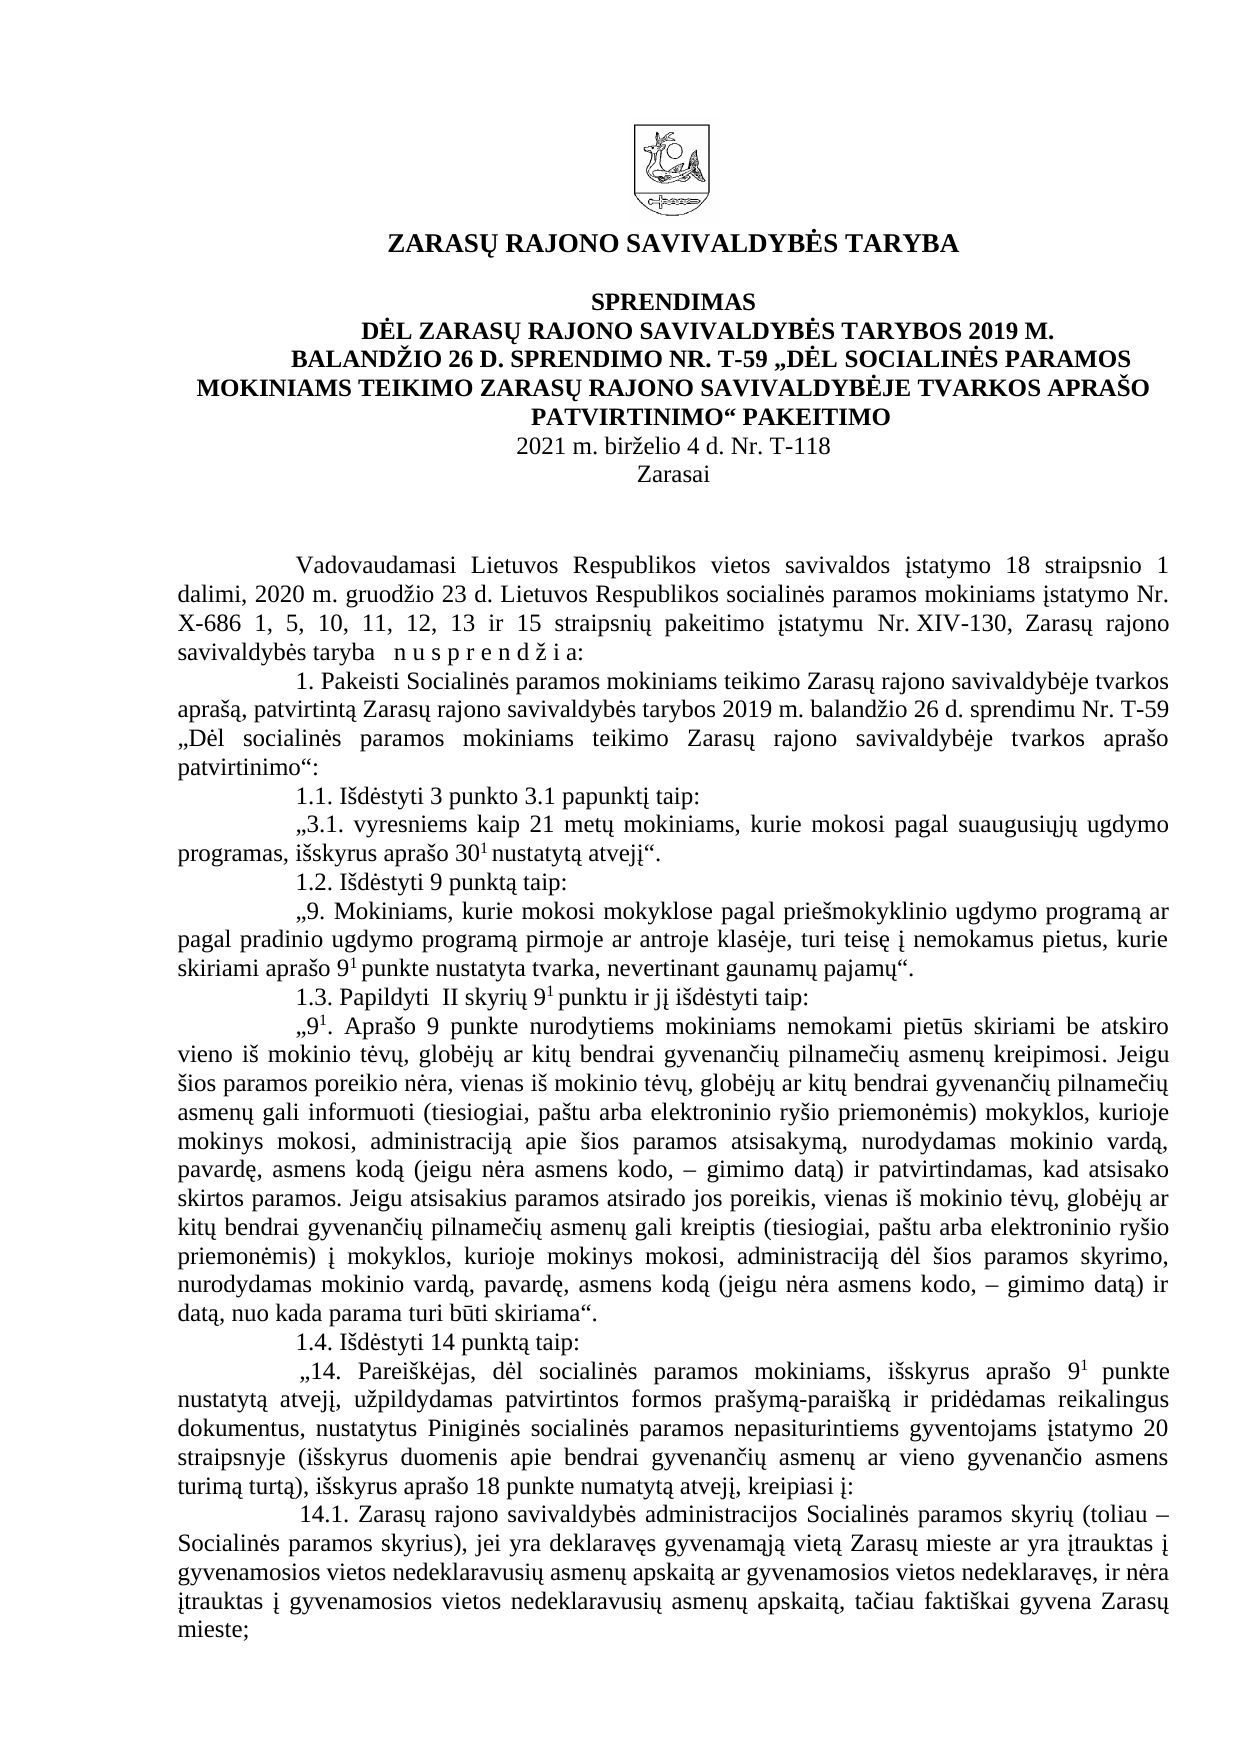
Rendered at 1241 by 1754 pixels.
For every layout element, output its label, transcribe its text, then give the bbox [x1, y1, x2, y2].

text „3.1. vyresniems kaip 21 metų mokiniams, kurie mokosi pagal suaugusiųjų ugdymo programas, išskyrus aprašo 301 nustatytą atvejį“. [177, 809, 1170, 867]
text „91. Aprašo 9 punkte nurodytiems mokiniams nemokami pietūs skiriami be atskiro vieno iš mokinio tėvų, globėjų ar kitų bendrai gyvenančių pilnamečių asmenų kreipimosi. Jeigu šios paramos poreikio nėra, vienas iš mokinio tėvų, globėjų ar kitų bendrai gyvenančių pilnamečių asmenų gali informuoti (tiesiogiai, paštu arba elektroninio ryšio priemonėmis) mokyklos, kurioje mokinys mokosi, administraciją apie šios paramos atsisakymą, nurodydamas mokinio vardą, pavardę, asmens kodą (jeigu nėra asmens kodo, – gimimo datą) ir patvirtindamas, kad atsisako skirtos paramos. Jeigu atsisakius paramos atsirado jos poreikis, vienas iš mokinio tėvų, globėjų ar kitų bendrai gyvenančių pilnamečių asmenų gali kreiptis (tiesiogiai, paštu arba elektroninio ryšio priemonėmis) į mokyklos, kurioje mokinys mokosi, administraciją dėl šios paramos skyrimo, nurodydamas mokinio vardą, pavardę, asmens kodą (jeigu nėra asmens kodo, – gimimo datą) ir datą, nuo kada parama turi būti skiriama“. [177, 1011, 1170, 1327]
text 14.1. Zarasų rajono savivaldybės administracijos Socialinės paramos skyrių (toliau – Socialinės paramos skyrius), jei yra deklaravęs gyvenamąją vietą Zarasų mieste ar yra įtrauktas į gyvenamosios vietos nedeklaravusių asmenų apskaitą ar gyvenamosios vietos nedeklaravęs, ir nėra įtrauktas į gyvenamosios vietos nedeklaravusių asmenų apskaitą, tačiau faktiškai gyvena Zarasų mieste; [177, 1499, 1170, 1643]
text 1.4. Išdėstyti 14 punktą taip: [177, 1327, 1170, 1356]
text „14. Pareiškėjas, dėl socialinės paramos mokiniams, išskyrus aprašo 91 punkte nustatytą atvejį, užpildydamas patvirtintos formos prašymą-paraišką ir pridėdamas reikalingus dokumentus, nustatytus Piniginės socialinės paramos nepasiturintiems gyventojams įstatymo 20 straipsnyje (išskyrus duomenis apie bendrai gyvenančių asmenų ar vieno gyvenančio asmens turimą turtą), išskyrus aprašo 18 punkte numatytą atvejį, kreipiasi į: [177, 1356, 1170, 1499]
text 1.2. Išdėstyti 9 punktą taip: [177, 867, 1170, 896]
text 1.1. Išdėstyti 3 punkto 3.1 papunktį taip: [295, 781, 1170, 809]
text 1. Pakeisti Socialinės paramos mokiniams teikimo Zarasų rajono savivaldybėje tvarkos aprašą, patvirtintą Zarasų rajono savivaldybės tarybos 2019 m. balandžio 26 d. sprendimu Nr. T-59 „Dėl socialinės paramos mokiniams teikimo Zarasų rajono savivaldybėje tvarkos aprašo patvirtinimo“: [177, 666, 1170, 781]
text „9. Mokiniams, kurie mokosi mokyklose pagal priešmokyklinio ugdymo programą ar pagal pradinio ugdymo programą pirmoje ar antroje klasėje, turi teisę į nemokamus pietus, kurie skiriami aprašo 91 punkte nustatyta tvarka, nevertinant gaunamų pajamų“. [177, 896, 1170, 982]
text Vadovaudamasi Lietuvos Respublikos vietos savivaldos įstatymo 18 straipsnio 1 dalimi, 2020 m. gruodžio 23 d. Lietuvos Respublikos socialinės paramos mokiniams įstatymo Nr. X-686 1, 5, 10, 11, 12, 13 ir 15 straipsnių pakeitimo įstatymu Nr. XIV-130, Zarasų rajono savivaldybės taryba n u s p r e n d ž i a: [177, 551, 1170, 666]
text BALANDŽIO 26 D. SPRENDIMO NR. T-59 „DĖL SOCIALINĖS PARAMOS MOKINIAMS TEIKIMO ZARASŲ RAJONO SAVIVALDYBĖJE TVARKOS APRAŠO [177, 344, 1170, 402]
text 2021 m. birželio 4 d. Nr. T-118 [177, 431, 1170, 459]
text Zarasai [177, 459, 1170, 488]
text 1.3. Papildyti II skyrių 91 punktu ir jį išdėstyti taip: [177, 982, 1170, 1011]
text PATVIRTINIMO“ PAKEITIMO [177, 402, 1170, 431]
text DĖL ZARASŲ RAJONO SAVIVALDYBĖS TARYBOS 2019 M. [177, 316, 1170, 344]
text Zarasų rajono savivaldybės TARYBA [177, 227, 1170, 258]
text SPRENDIMAS [177, 287, 1170, 316]
